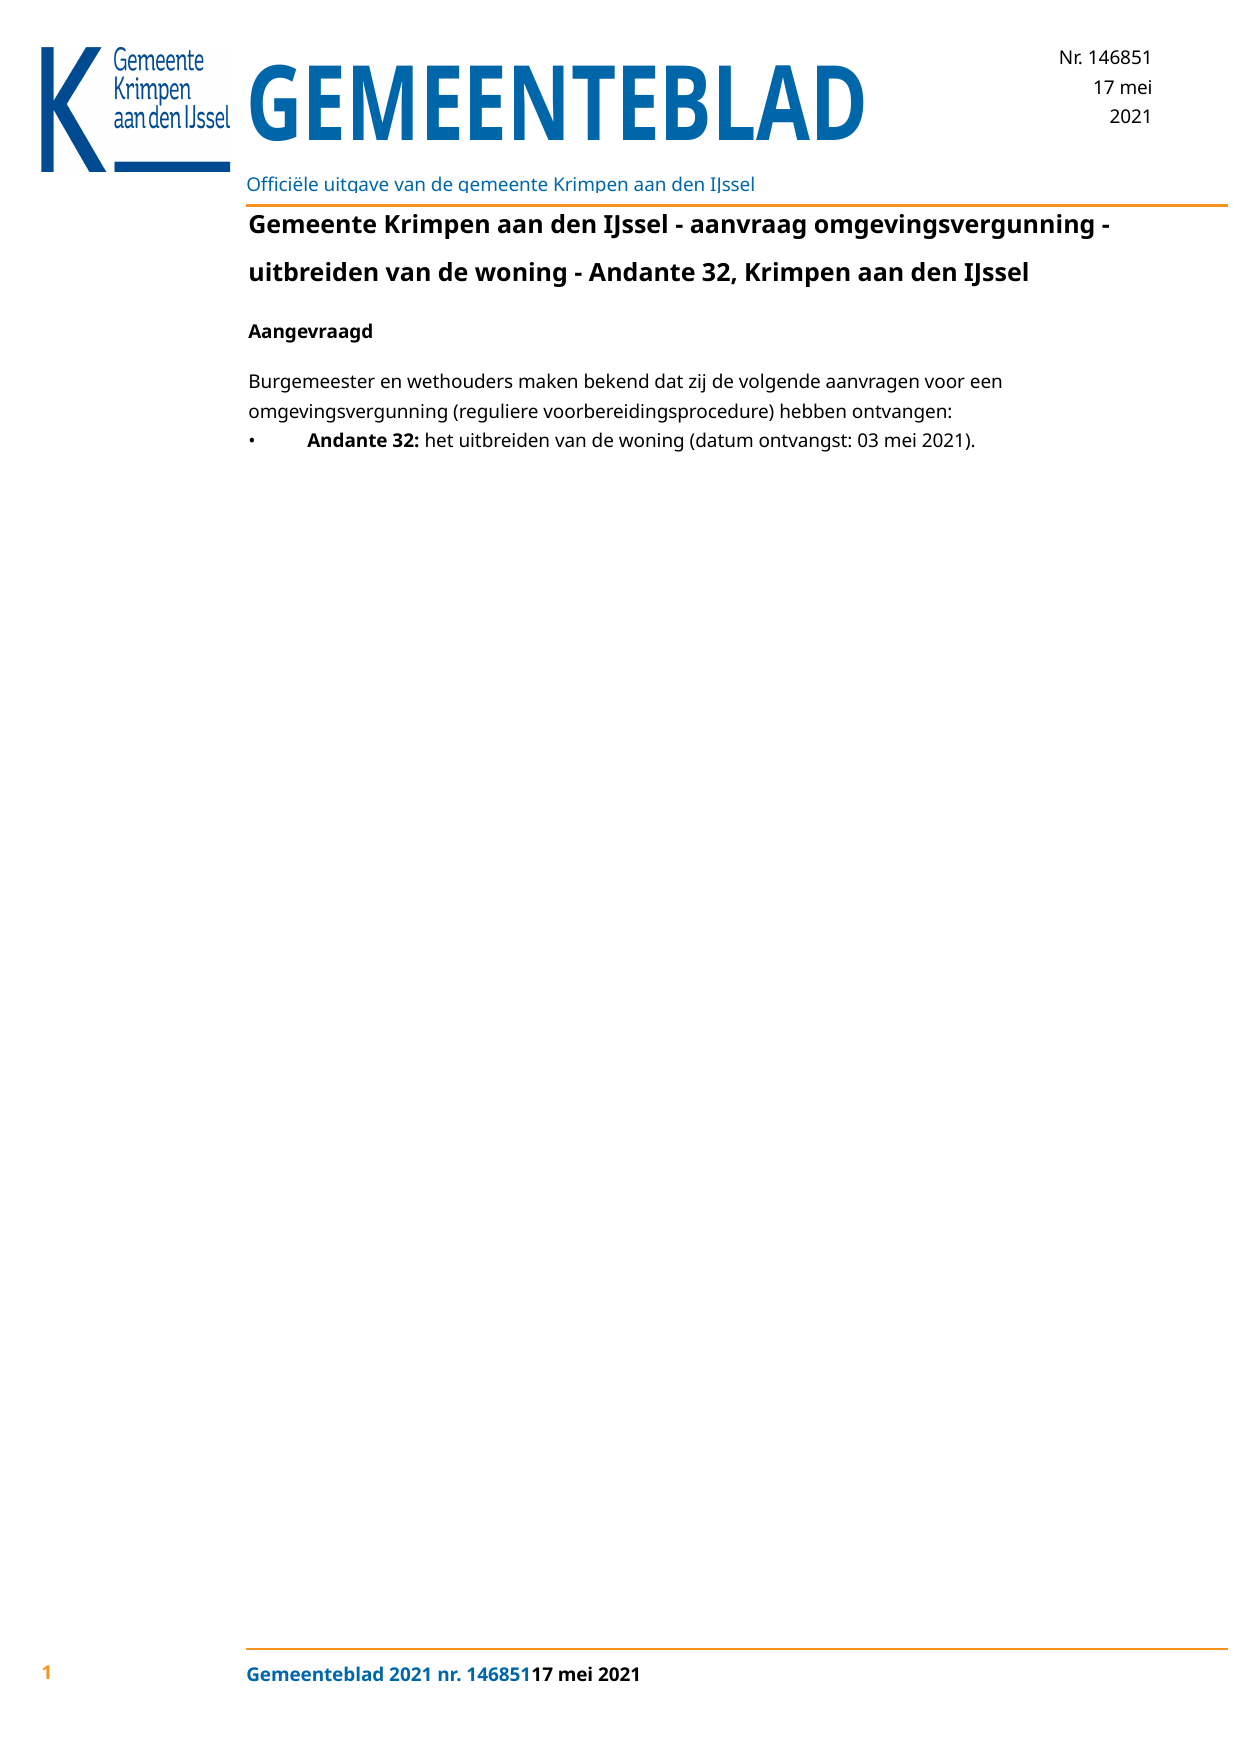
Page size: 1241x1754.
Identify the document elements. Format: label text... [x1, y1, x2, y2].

list Andante 32: het uitbreiden van de woning (datum ontvangst: 03 mei 2021). [248, 427, 1152, 453]
text Aangevraagd [248, 318, 1152, 344]
picture [41, 47, 231, 172]
text Burgemeester en wethouders maken bekend dat zij de volgende aanvragen voor een omgevingsvergunning (reguliere voorbereidingsprocedure) hebben ontvangen: [248, 368, 1152, 424]
text Gemeente Krimpen aan den IJssel - aanvraag omgevingsvergunning - uitbreiden van de woning - Andante 32, Krimpen aan den IJssel [248, 207, 1152, 288]
